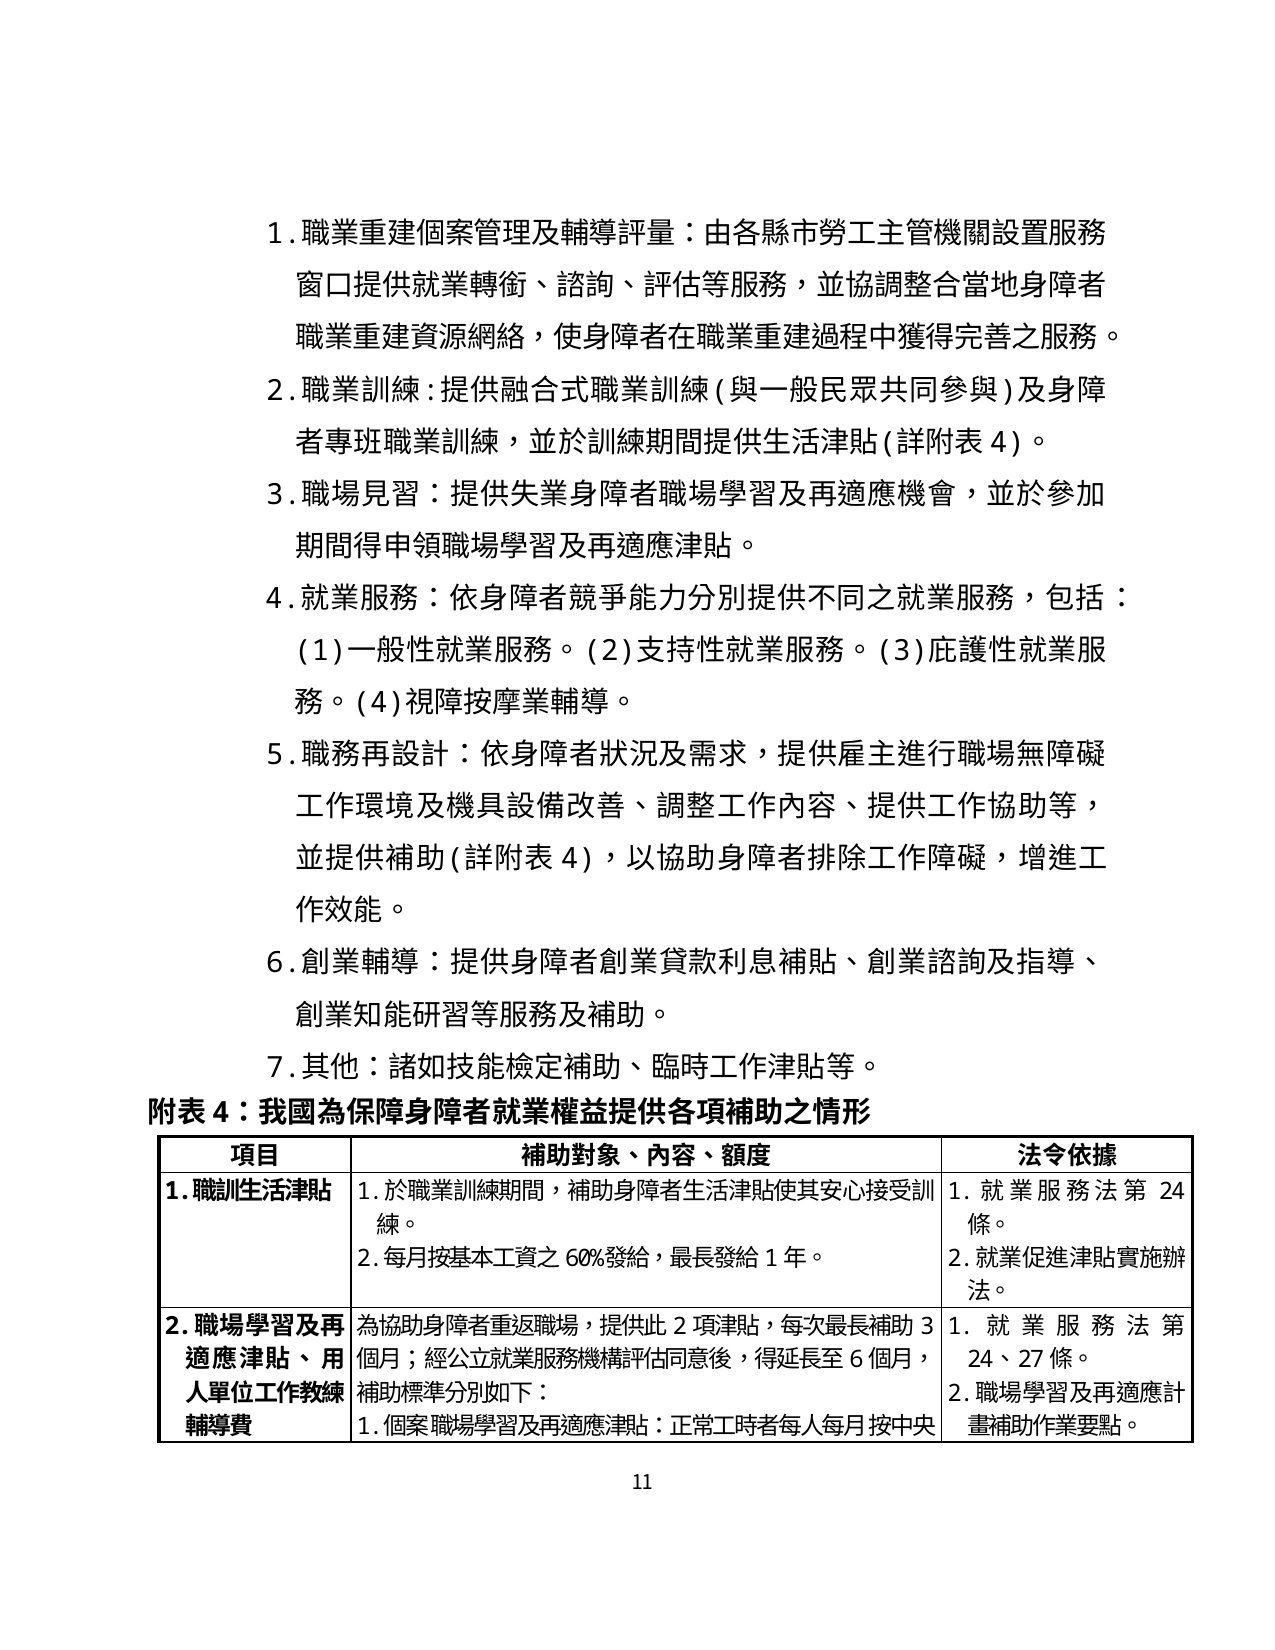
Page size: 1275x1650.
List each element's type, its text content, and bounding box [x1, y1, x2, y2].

table_cell 1.職訓生活津貼 [161, 1173, 350, 1306]
text 4.就業服務：依身障者競爭能力分別提供不同之就業服務，包括：(1)一般性就業服務。(2)支持性就業服務。(3)庇護性就業服務。(4)視障按摩業輔導。 [265, 567, 1107, 723]
table_header 項目 [161, 1138, 350, 1171]
text 3.職場見習：提供失業身障者職場學習及再適應機會，並於參加期間得申領職場學習及再適應津貼。 [266, 462, 1107, 567]
text 附表4：我國為保障身障者就業權益提供各項補助之情形 [148, 1087, 1107, 1131]
text 6.創業輔導：提供身障者創業貸款利息補貼、創業諮詢及指導、創業知能研習等服務及補助。 [266, 931, 1107, 1035]
text 7.其他：諸如技能檢定補助、臨時工作津貼等。 [266, 1035, 1107, 1087]
table_cell 1.就業服務法第24、27條。 2.職場學習及再適應計畫補助作業要點。 [942, 1308, 1191, 1441]
text 1.職業重建個案管理及輔導評量：由各縣市勞工主管機關設置服務窗口提供就業轉銜、諮詢、評估等服務，並協調整合當地身障者職業重建資源網絡，使身障者在職業重建過程中獲得完善之服務。 [266, 202, 1107, 358]
table_cell 1.於職業訓練期間，補助身障者生活津貼使其安心接受訓練。 2.每月按基本工資之60%發給，最長發給1年。 [352, 1173, 941, 1306]
table_cell 1.就業服務法第24條。 2.就業促進津貼實施辦法。 [942, 1173, 1191, 1306]
table_header 補助對象、內容、額度 [352, 1138, 941, 1171]
text 5.職務再設計：依身障者狀況及需求，提供雇主進行職場無障礙工作環境及機具設備改善、調整工作內容、提供工作協助等，並提供補助(詳附表4)，以協助身障者排除工作障礙，增進工作效能。 [266, 723, 1107, 931]
table_cell 2.職場學習及再適應津貼、用人單位工作教練輔導費 [161, 1308, 350, 1441]
table_header 法令依據 [942, 1138, 1191, 1171]
text 2.職業訓練:提供融合式職業訓練(與一般民眾共同參與)及身障者專班職業訓練，並於訓練期間提供生活津貼(詳附表4)。 [266, 358, 1107, 462]
table_cell 為協助身障者重返職場，提供此2項津貼，每次最長補助3個月；經公立就業服務機構評估同意後，得延長至6個月，補助標準分別如下： 1.個案職場學習及再適應津貼：正常工時者每人每月按中央 [352, 1308, 941, 1441]
